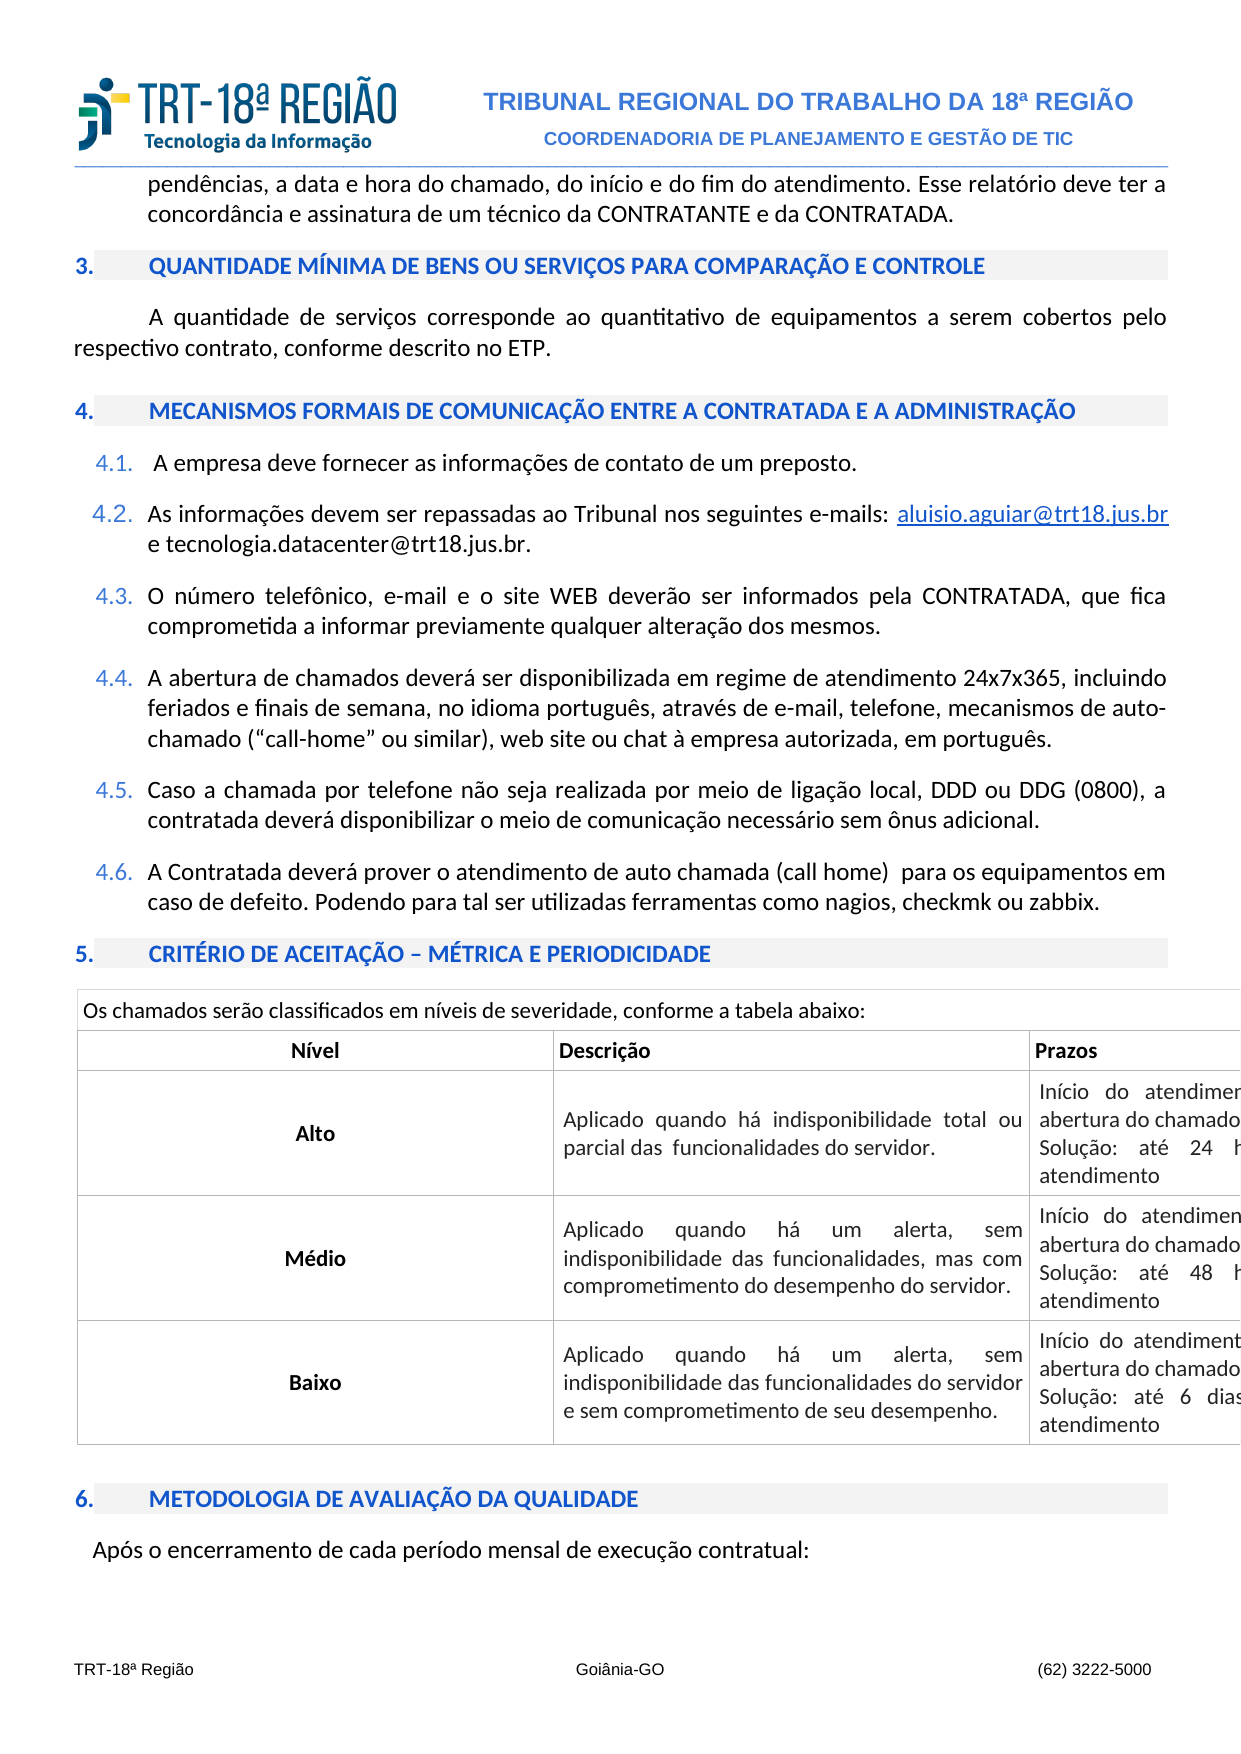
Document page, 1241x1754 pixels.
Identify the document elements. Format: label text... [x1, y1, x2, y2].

list Caso a chamada por telefone não seja realizada por meio de ligação local, DDD ou DDG (0800), a contratada deverá disponibilizar o meio de comunicação necessário sem ônus adicional. [133, 774, 1168, 835]
list A abertura de chamados deverá ser disponibilizada em regime de atendimento 24x7x365, incluindo feriados e finais de semana, no idioma português, através de e-mail, telefone, mecanismos de auto-chamado (“call-home” ou similar), web site ou chat à empresa autorizada, em português. [133, 662, 1168, 753]
table_cell Descrição [554, 1031, 1029, 1070]
table_cell Início do atendimento: até 2 dias úteis após a abertura do chamado; Solução: até 6 dias úteis após o início do atendimento [1030, 1321, 1240, 1444]
table_cell Aplicado quando há um alerta, sem indisponibilidade das funcionalidades, mas com comprometimento do desempenho do servidor. [554, 1196, 1029, 1319]
table_cell Prazos [1030, 1031, 1240, 1070]
subtitle MECANISMOS FORMAIS DE COMUNICAÇÃO ENTRE A CONTRATADA E A ADMINISTRAÇÃO [94, 395, 1168, 426]
table_cell Início do atendimento: até 6 horas após a abertura do chamado; Solução: até 24 horas após o início do atendimento [1030, 1071, 1240, 1195]
list A Contratada deverá prover o atendimento de auto chamada (call home) para os equipamentos em caso de defeito. Podendo para tal ser utilizadas ferramentas como nagios, checkmk ou zabbix. [133, 856, 1168, 917]
table_cell Início do atendimento: até 24 horas após a abertura do chamado; Solução: até 48 horas após o início do atendimento [1030, 1196, 1240, 1319]
subtitle METODOLOGIA DE AVALIAÇÃO DA QUALIDADE [94, 1483, 1168, 1514]
table_cell Nível [78, 1031, 553, 1070]
text Após o encerramento de cada período mensal de execução contratual: [74, 1535, 1168, 1565]
table_cell Aplicado quando há um alerta, sem indisponibilidade das funcionalidades do servidor e sem comprometimento de seu desempenho. [554, 1321, 1029, 1444]
subtitle QUANTIDADE MÍNIMA DE BENS OU SERVIÇOS PARA COMPARAÇÃO E CONTROLE [94, 250, 1168, 280]
table_cell Baixo [78, 1321, 553, 1444]
table_cell Alto [78, 1071, 553, 1195]
list A empresa deve fornecer as informações de contato de um preposto. [133, 447, 1168, 477]
list O número telefônico, e-mail e o site WEB deverão ser informados pela CONTRATADA, que fica comprometida a informar previamente qualquer alteração dos mesmos. [133, 580, 1168, 641]
subtitle CRITÉRIO DE ACEITAÇÃO – MÉTRICA E PERIODICIDADE [94, 938, 1168, 968]
table_cell Médio [78, 1196, 553, 1319]
picture [73, 73, 401, 155]
list As informações devem ser repassadas ao Tribunal nos seguintes e-mails: aluisio.aguiar@trt18.jus.br e tecnologia.datacenter@trt18.jus.br. [133, 498, 1168, 559]
table_header Os chamados serão classificados em níveis de severidade, conforme a tabela abaixo: [78, 990, 1240, 1030]
text A quantidade de serviços corresponde ao quantitativo de equipamentos a serem cobertos pelo respectivo contrato, conforme descrito no ETP. [74, 301, 1168, 362]
table_cell Aplicado quando há indisponibilidade total ou parcial das funcionalidades do servidor. [554, 1071, 1029, 1195]
list pendências, a data e hora do chamado, do início e do fim do atendimento. Esse relatório deve ter a concordância e assinatura de um técnico da CONTRATANTE e da CONTRATADA. [133, 168, 1168, 229]
